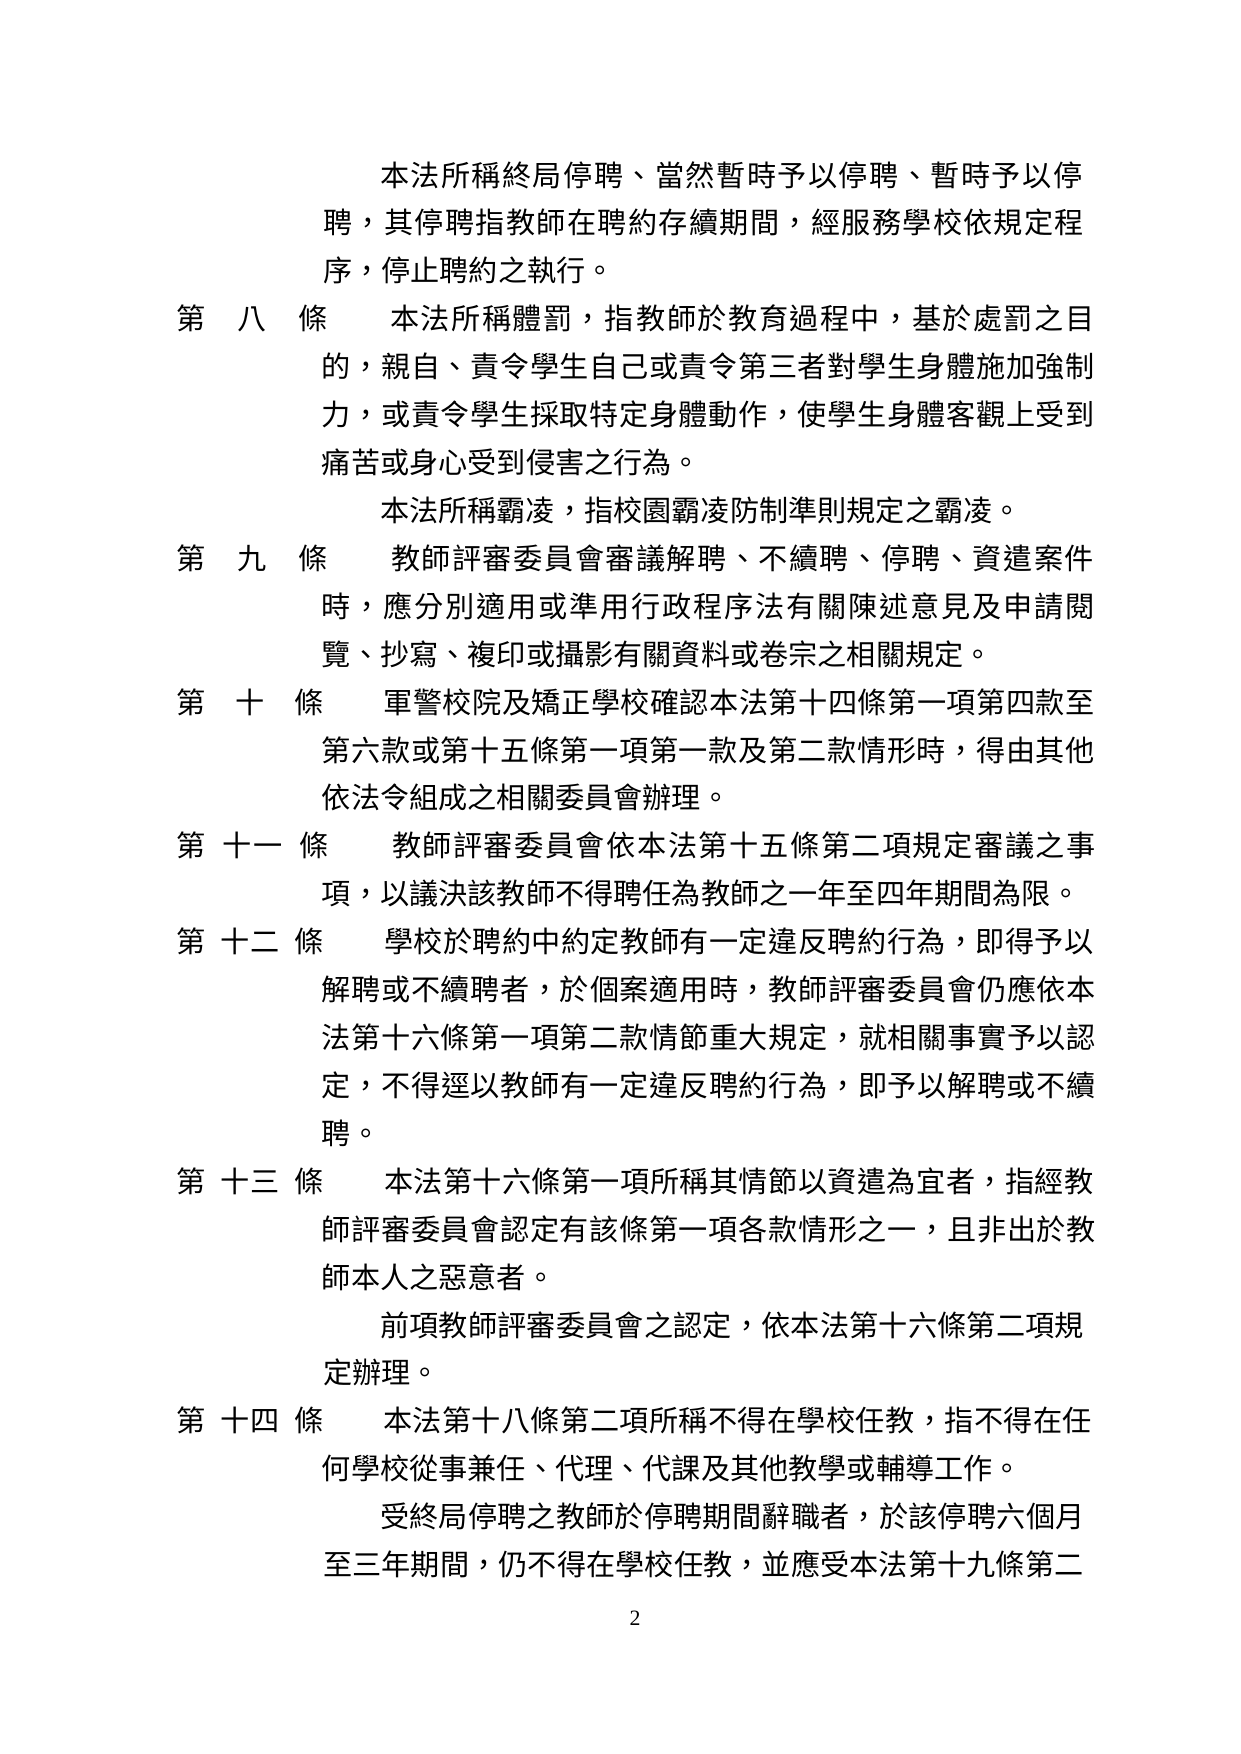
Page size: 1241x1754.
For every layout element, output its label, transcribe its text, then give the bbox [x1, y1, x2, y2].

text 第 十一 條 教師評審委員會依本法第十五條第二項規定審議之事項，以議決該教師不得聘任為教師之一年至四年期間為限。 [176, 818, 1096, 914]
text 本法所稱霸凌，指校園霸凌防制準則規定之霸凌。 [323, 483, 1084, 531]
text 本法所稱終局停聘、當然暫時予以停聘、暫時予以停聘，其停聘指教師在聘約存續期間，經服務學校依規定程序，停止聘約之執行。 [323, 148, 1084, 291]
text 第 八 條 本法所稱體罰，指教師於教育過程中，基於處罰之目的，親自、責令學生自己或責令第三者對學生身體施加強制力，或責令學生採取特定身體動作，使學生身體客觀上受到痛苦或身心受到侵害之行為。 [176, 291, 1096, 483]
text 受終局停聘之教師於停聘期間辭職者，於該停聘六個月至三年期間，仍不得在學校任教，並應受本法第十九條第二 [323, 1489, 1084, 1585]
text 前項教師評審委員會之認定，依本法第十六條第二項規定辦理。 [323, 1298, 1084, 1393]
text 第 十二 條 學校於聘約中約定教師有一定違反聘約行為，即得予以解聘或不續聘者，於個案適用時，教師評審委員會仍應依本法第十六條第一項第二款情節重大規定，就相關事實予以認定，不得逕以教師有一定違反聘約行為，即予以解聘或不續聘。 [176, 914, 1096, 1154]
text 第 十四 條 本法第十八條第二項所稱不得在學校任教，指不得在任何學校從事兼任、代理、代課及其他教學或輔導工作。 [176, 1393, 1096, 1489]
text 第 十 條 軍警校院及矯正學校確認本法第十四條第一項第四款至第六款或第十五條第一項第一款及第二款情形時，得由其他依法令組成之相關委員會辦理。 [176, 675, 1096, 818]
text 第 十三 條 本法第十六條第一項所稱其情節以資遣為宜者，指經教師評審委員會認定有該條第一項各款情形之一，且非出於教師本人之惡意者。 [176, 1154, 1096, 1298]
text 第 九 條 教師評審委員會審議解聘、不續聘、停聘、資遣案件時，應分別適用或準用行政程序法有關陳述意見及申請閱覽、抄寫、複印或攝影有關資料或卷宗之相關規定。 [176, 531, 1096, 675]
